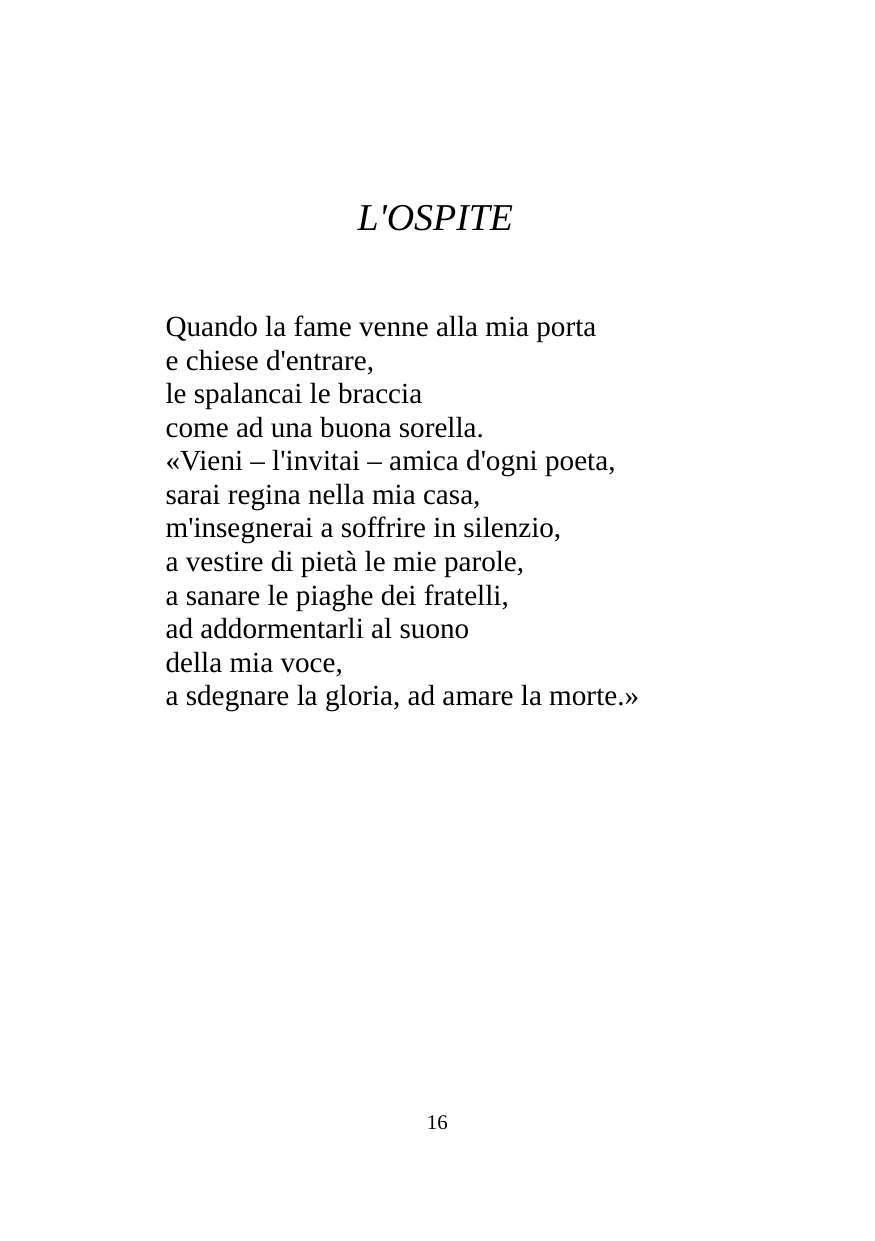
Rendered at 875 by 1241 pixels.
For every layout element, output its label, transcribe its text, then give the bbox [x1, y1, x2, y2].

subtitle L'OSPITE [106, 195, 768, 238]
text Quando la fame venne alla mia porta e chiese d'entrare, le spalancai le braccia come ad una buona sorella. «Vieni – l'invitai – amica d'ogni poeta, sarai regina nella mia casa, m'insegnerai a soffrire in silenzio, a vestire di pietà le mie parole, a sanare le piaghe dei fratelli, ad addormentarli al suono della mia voce, a sdegnare la gloria, ad amare la morte.» [165, 309, 768, 712]
